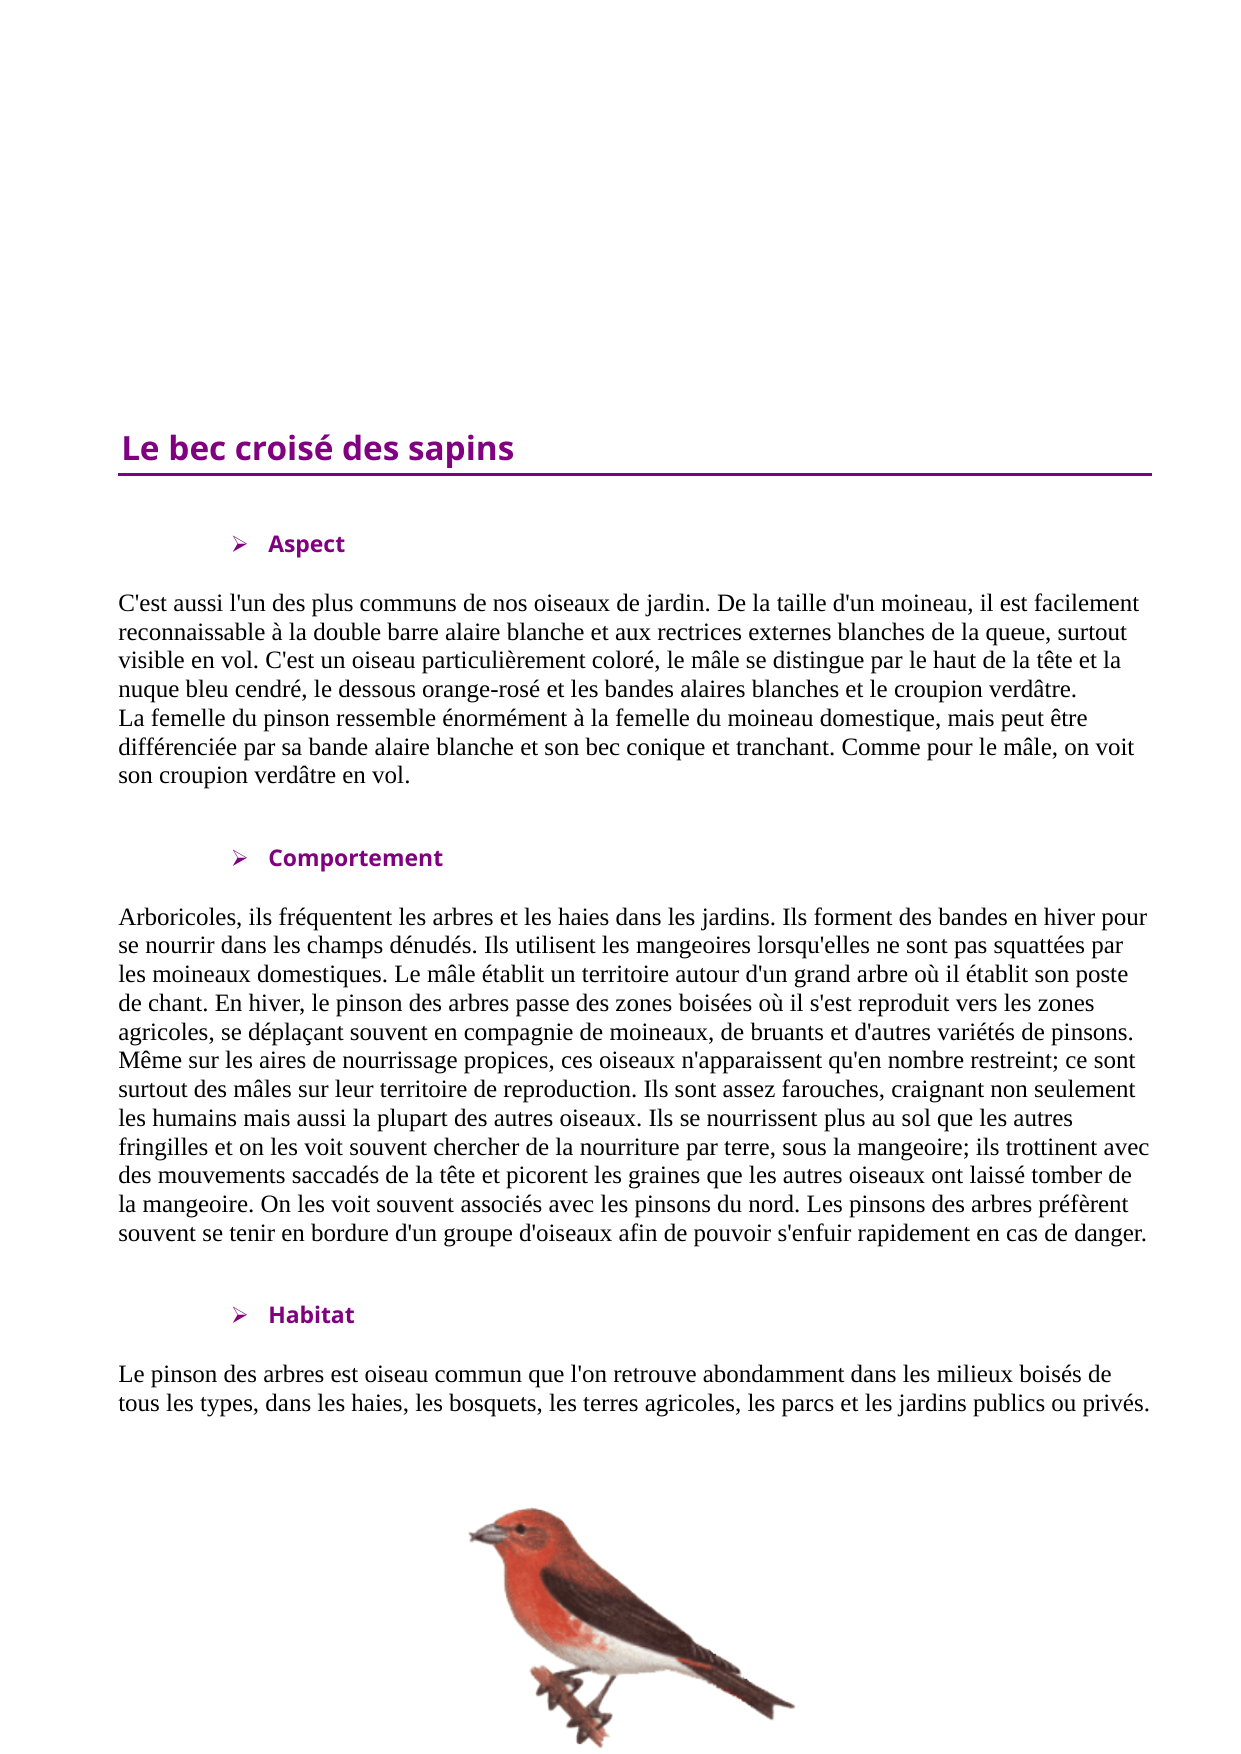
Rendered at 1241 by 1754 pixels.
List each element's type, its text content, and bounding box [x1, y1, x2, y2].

text Le pinson des arbres est oiseau commun que l'on retrouve abondamment dans les milieux boisés de tous les types, dans les haies, les bosquets, les terres agricoles, les parcs et les jardins publics ou privés. [118, 1359, 1152, 1417]
text C'est aussi l'un des plus communs de nos oiseaux de jardin. De la taille d'un moineau, il est facilement reconnaissable à la double barre alaire blanche et aux rectrices externes blanches de la queue, surtout visible en vol. C'est un oiseau particulièrement coloré, le mâle se distingue par le haut de la tête et la nuque bleu cendré, le dessous orange-rosé et les bandes alaires blanches et le croupion verdâtre. [118, 588, 1152, 703]
subtitle Habitat [231, 1299, 1152, 1330]
text Même sur les aires de nourrissage propices, ces oiseaux n'apparaissent qu'en nombre restreint; ce sont surtout des mâles sur leur territoire de reproduction. Ils sont assez farouches, craignant non seulement les humains mais aussi la plupart des autres oiseaux. Ils se nourrissent plus au sol que les autres fringilles et on les voit souvent chercher de la nourriture par terre, sous la mangeoire; ils trottinent avec des mouvements saccadés de la tête et picorent les graines que les autres oiseaux ont laissé tomber de la mangeoire. On les voit souvent associés avec les pinsons du nord. Les pinsons des arbres préfèrent souvent se tenir en bordure d'un groupe d'oiseaux afin de pouvoir s'enfuir rapidement en cas de danger. [118, 1045, 1152, 1247]
subtitle Le bec croisé des sapins [118, 422, 1152, 473]
subtitle Comportement [231, 842, 1152, 873]
picture [461, 1477, 809, 1754]
subtitle Aspect [231, 528, 1152, 559]
text Arboricoles, ils fréquentent les arbres et les haies dans les jardins. Ils forment des bandes en hiver pour se nourrir dans les champs dénudés. Ils utilisent les mangeoires lorsqu'elles ne sont pas squattées par les moineaux domestiques. Le mâle établit un territoire autour d'un grand arbre où il établit son poste de chant. En hiver, le pinson des arbres passe des zones boisées où il s'est reproduit vers les zones agricoles, se déplaçant souvent en compagnie de moineaux, de bruants et d'autres variétés de pinsons. [118, 902, 1152, 1045]
text La femelle du pinson ressemble énormément à la femelle du moineau domestique, mais peut être différenciée par sa bande alaire blanche et son bec conique et tranchant. Comme pour le mâle, on voit son croupion verdâtre en vol. [118, 703, 1152, 789]
